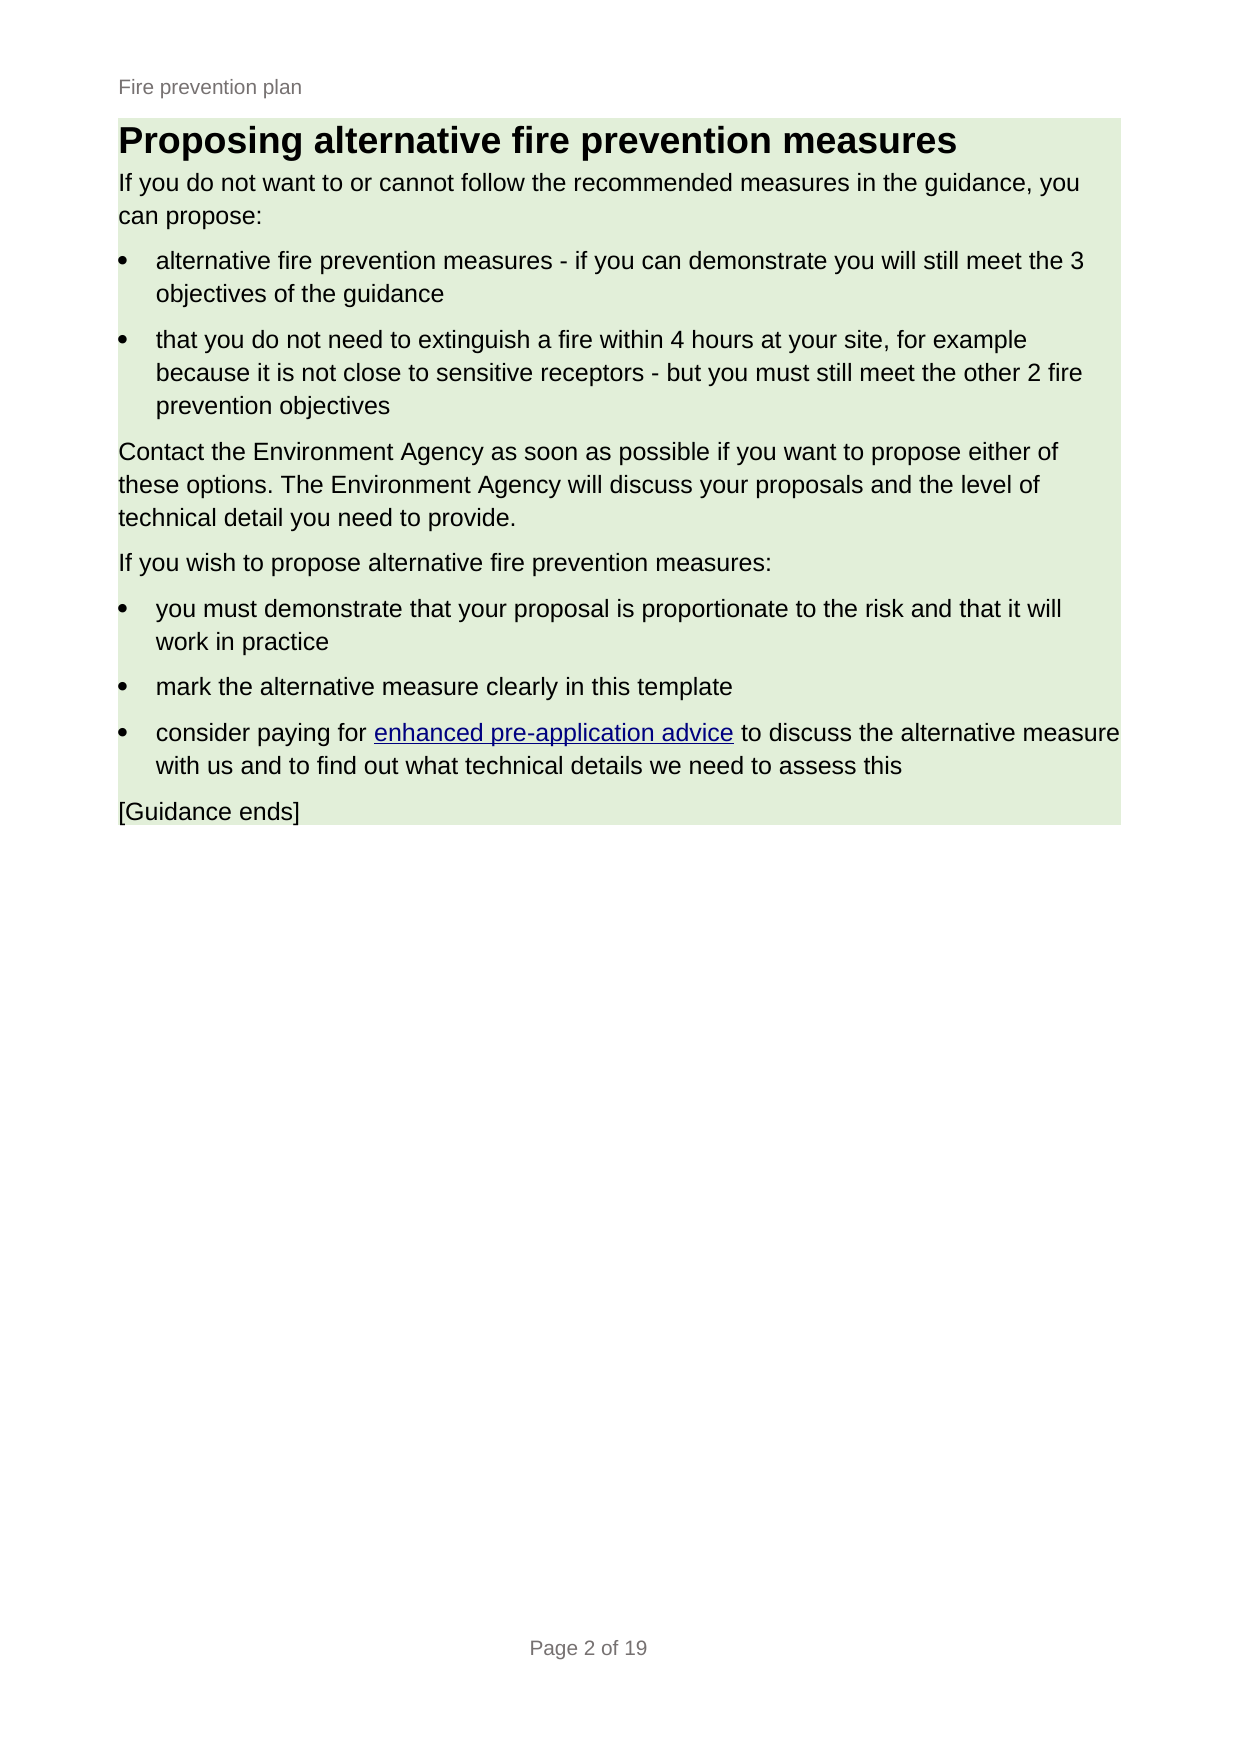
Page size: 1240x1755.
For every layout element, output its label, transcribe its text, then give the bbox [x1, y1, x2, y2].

list mark the alternative measure clearly in this template [118, 672, 1121, 701]
text If you wish to propose alternative fire prevention measures: [118, 548, 1121, 577]
text Proposing alternative fire prevention measures [118, 118, 1121, 161]
text If you do not want to or cannot follow the recommended measures in the guidance, you can propose: [118, 168, 1121, 229]
text Contact the Environment Agency as soon as possible if you want to propose either of these options. The Environment Agency will discuss your proposals and the level of technical detail you need to provide. [118, 437, 1121, 531]
list you must demonstrate that your proposal is proportionate to the risk and that it will work in practice [118, 594, 1121, 656]
list consider paying for enhanced pre-application advice to discuss the alternative measure with us and to find out what technical details we need to assess this [118, 718, 1121, 780]
list alternative fire prevention measures - if you can demonstrate you will still meet the 3 objectives of the guidance [118, 246, 1121, 308]
text [Guidance ends] [118, 797, 1121, 825]
list that you do not need to extinguish a fire within 4 hours at your site, for example because it is not close to sensitive receptors - but you must still meet the other 2 fire prevention objectives [118, 325, 1121, 420]
